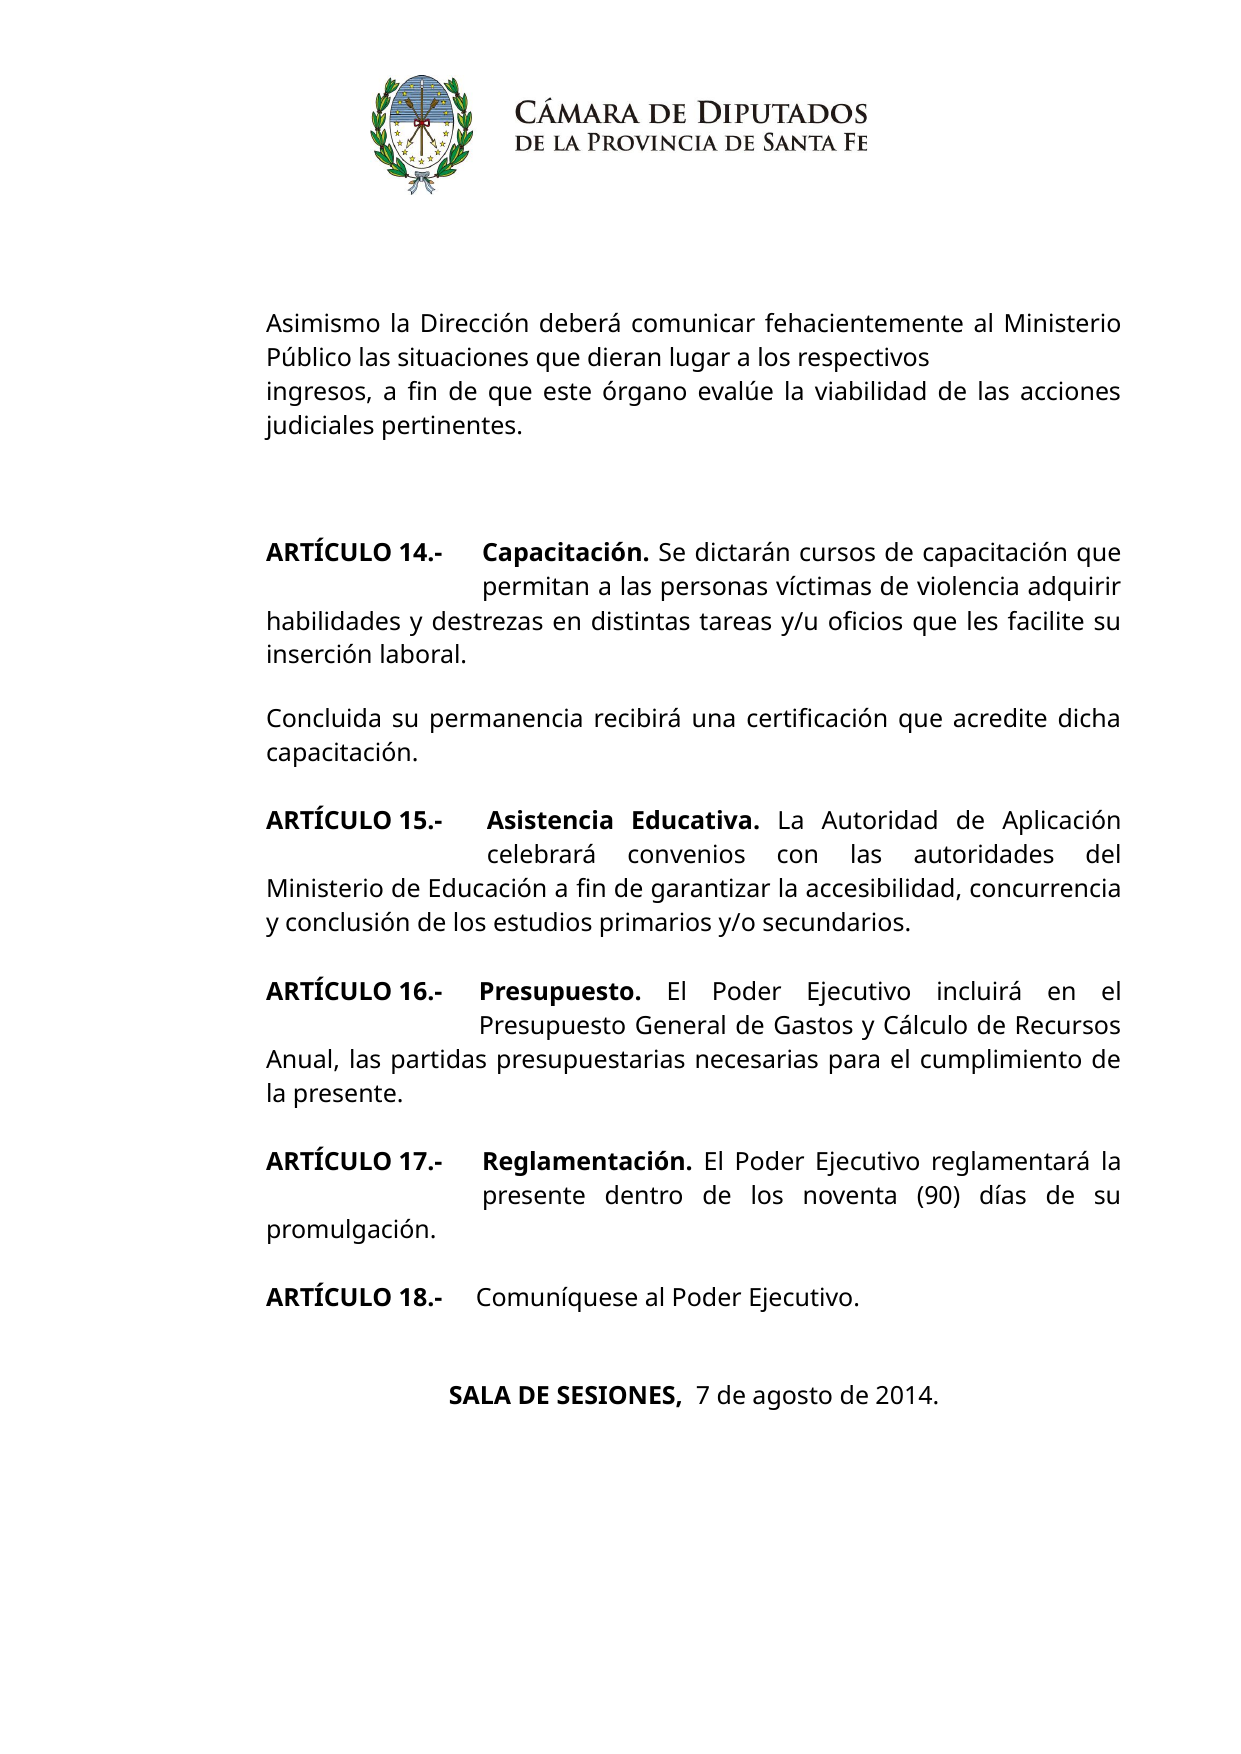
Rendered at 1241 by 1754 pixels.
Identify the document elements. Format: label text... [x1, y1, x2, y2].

table_header ARTÍCULO 15.- [266, 803, 487, 853]
text Asimismo la Dirección deberá comunicar fehacientemente al Ministerio Público las situaciones que dieran lugar a los respectivos [266, 306, 1122, 374]
text Comuníquese al Poder Ejecutivo. [476, 1280, 1122, 1314]
text SALA DE SESIONES, 7 de agosto de 2014. [266, 1377, 1122, 1411]
text Presupuesto. El Poder Ejecutivo incluirá en el Presupuesto General de Gastos y Cálculo de Recursos Anual, las partidas presupuestarias necesarias para el cumplimiento de la presente. [266, 973, 1122, 1109]
text ingresos, a ﬁn de que este órgano evalúe la viabilidad de las acciones judiciales pertinentes. [266, 374, 1122, 442]
text Concluida su permanencia recibirá una certificación que acredite dicha capacitación. [266, 701, 1122, 769]
text Reglamentación. El Poder Ejecutivo reglamentará la presente dentro de los noventa (90) días de su promulgación. [266, 1143, 1122, 1246]
text Asistencia Educativa. La Autoridad de Aplicación celebrará convenios con las autoridades del Ministerio de Educación a ﬁn de garantizar la accesibilidad, concurrencia y conclusión de los estudios primarios y/o secundarios. [266, 803, 1122, 939]
table_header ARTÍCULO 17.- [266, 1144, 482, 1194]
picture [370, 75, 868, 199]
table_header ARTÍCULO 14.- [266, 535, 482, 585]
table_header ARTÍCULO 18.- [266, 1280, 476, 1330]
table_header ARTÍCULO 16.- [266, 973, 479, 1023]
text Capacitación. Se dictarán cursos de capacitación que permitan a las personas víctimas de violencia adquirir habilidades y destrezas en distintas tareas y/u oficios que les facilite su inserción laboral. [266, 535, 1122, 671]
